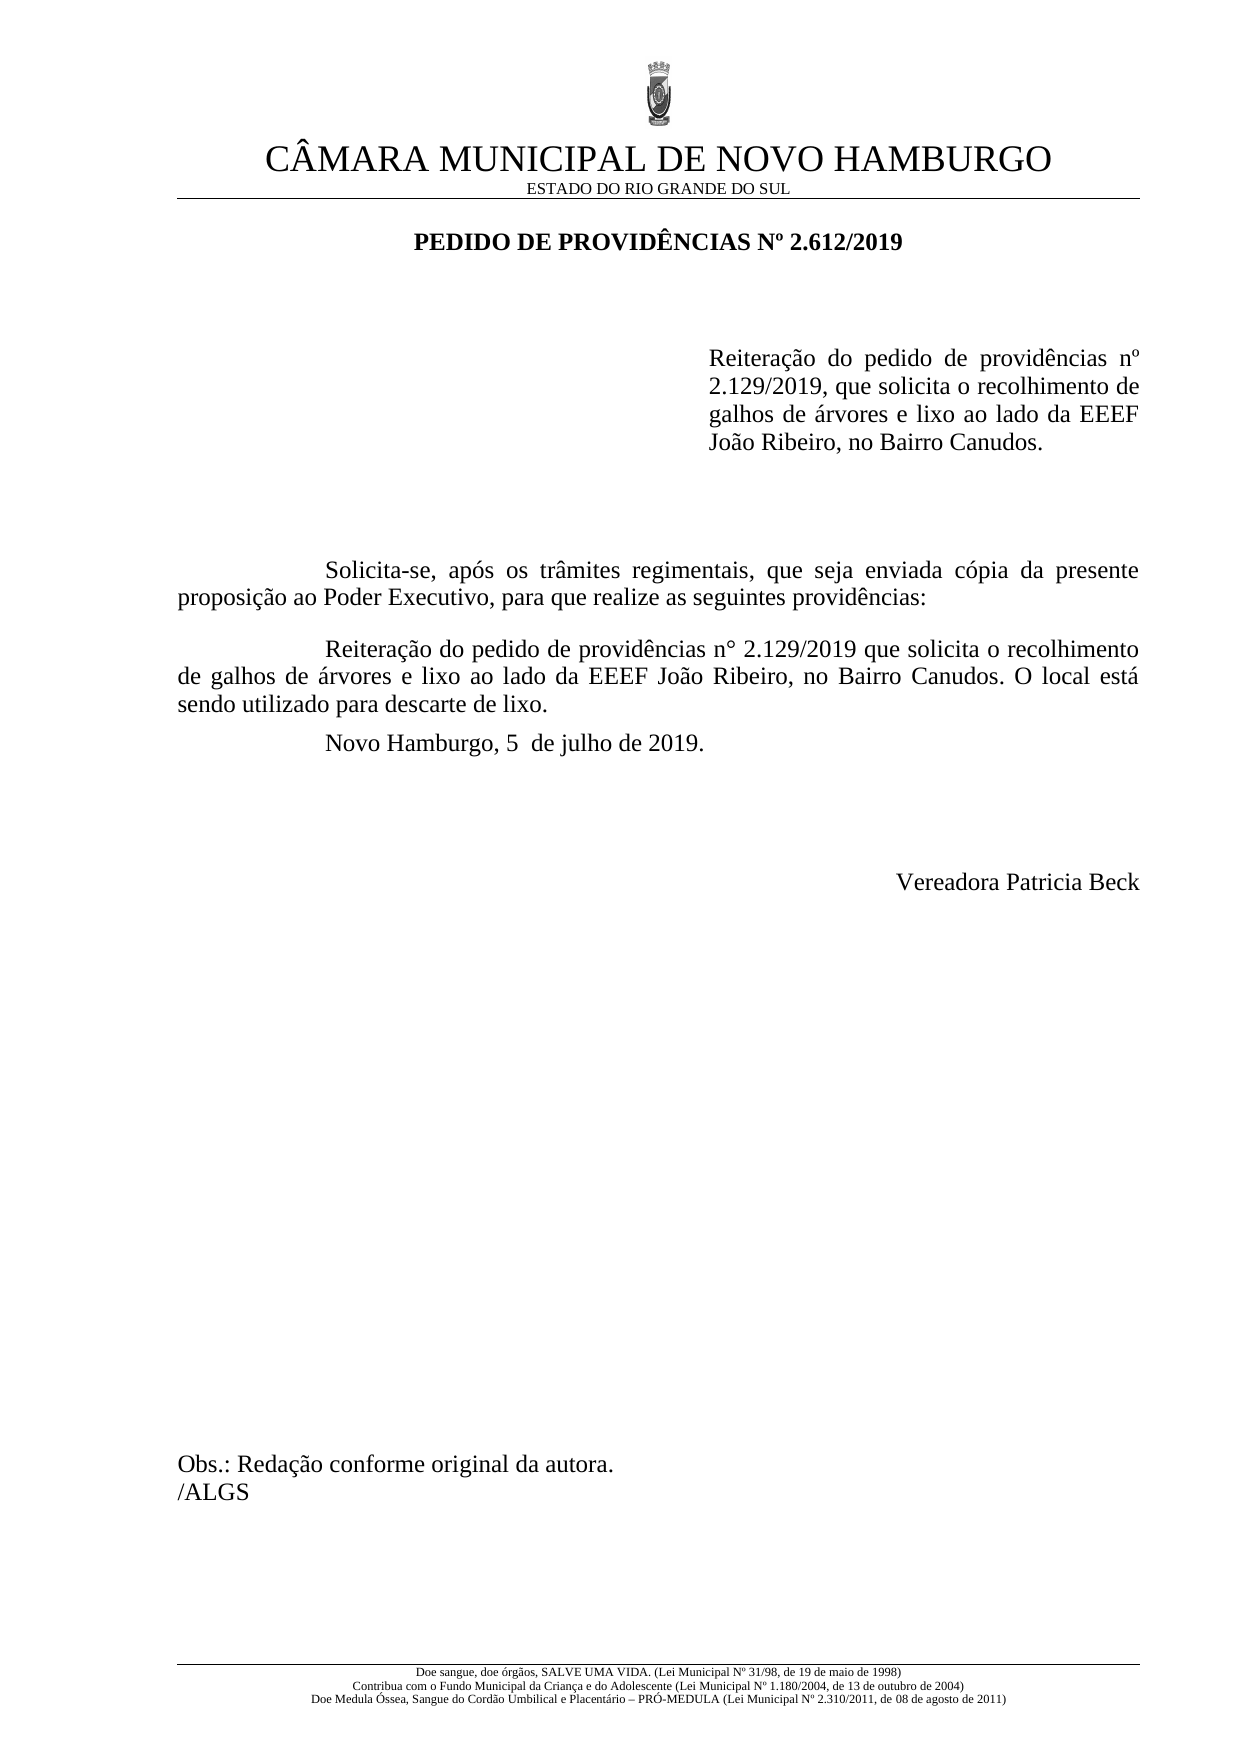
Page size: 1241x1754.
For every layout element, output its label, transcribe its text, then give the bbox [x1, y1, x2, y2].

text Novo Hamburgo, 5 de julho de 2019. [177, 729, 1140, 757]
text Solicita-se, após os trâmites regimentais, que seja enviada cópia da presente proposição ao Poder Executivo, para que realize as seguintes providências: [177, 556, 1140, 611]
text Reiteração do pedido de providências nº 2.129/2019, que solicita o recolhimento de galhos de árvores e lixo ao lado da EEEF João Ribeiro, no Bairro Canudos. [709, 344, 1140, 455]
text /ALGS [177, 1478, 1140, 1505]
text Obs.: Redação conforme original da autora. [177, 1450, 1140, 1478]
text Reiteração do pedido de providências n° 2.129/2019 que solicita o recolhimento de galhos de árvores e lixo ao lado da EEEF João Ribeiro, no Bairro Canudos. O local está sendo utilizado para descarte de lixo. [177, 635, 1140, 718]
text Vereadora Patricia Beck [177, 868, 1140, 896]
text PEDIDO DE PROVIDÊNCIAS Nº 2.612/2019 [177, 228, 1140, 256]
